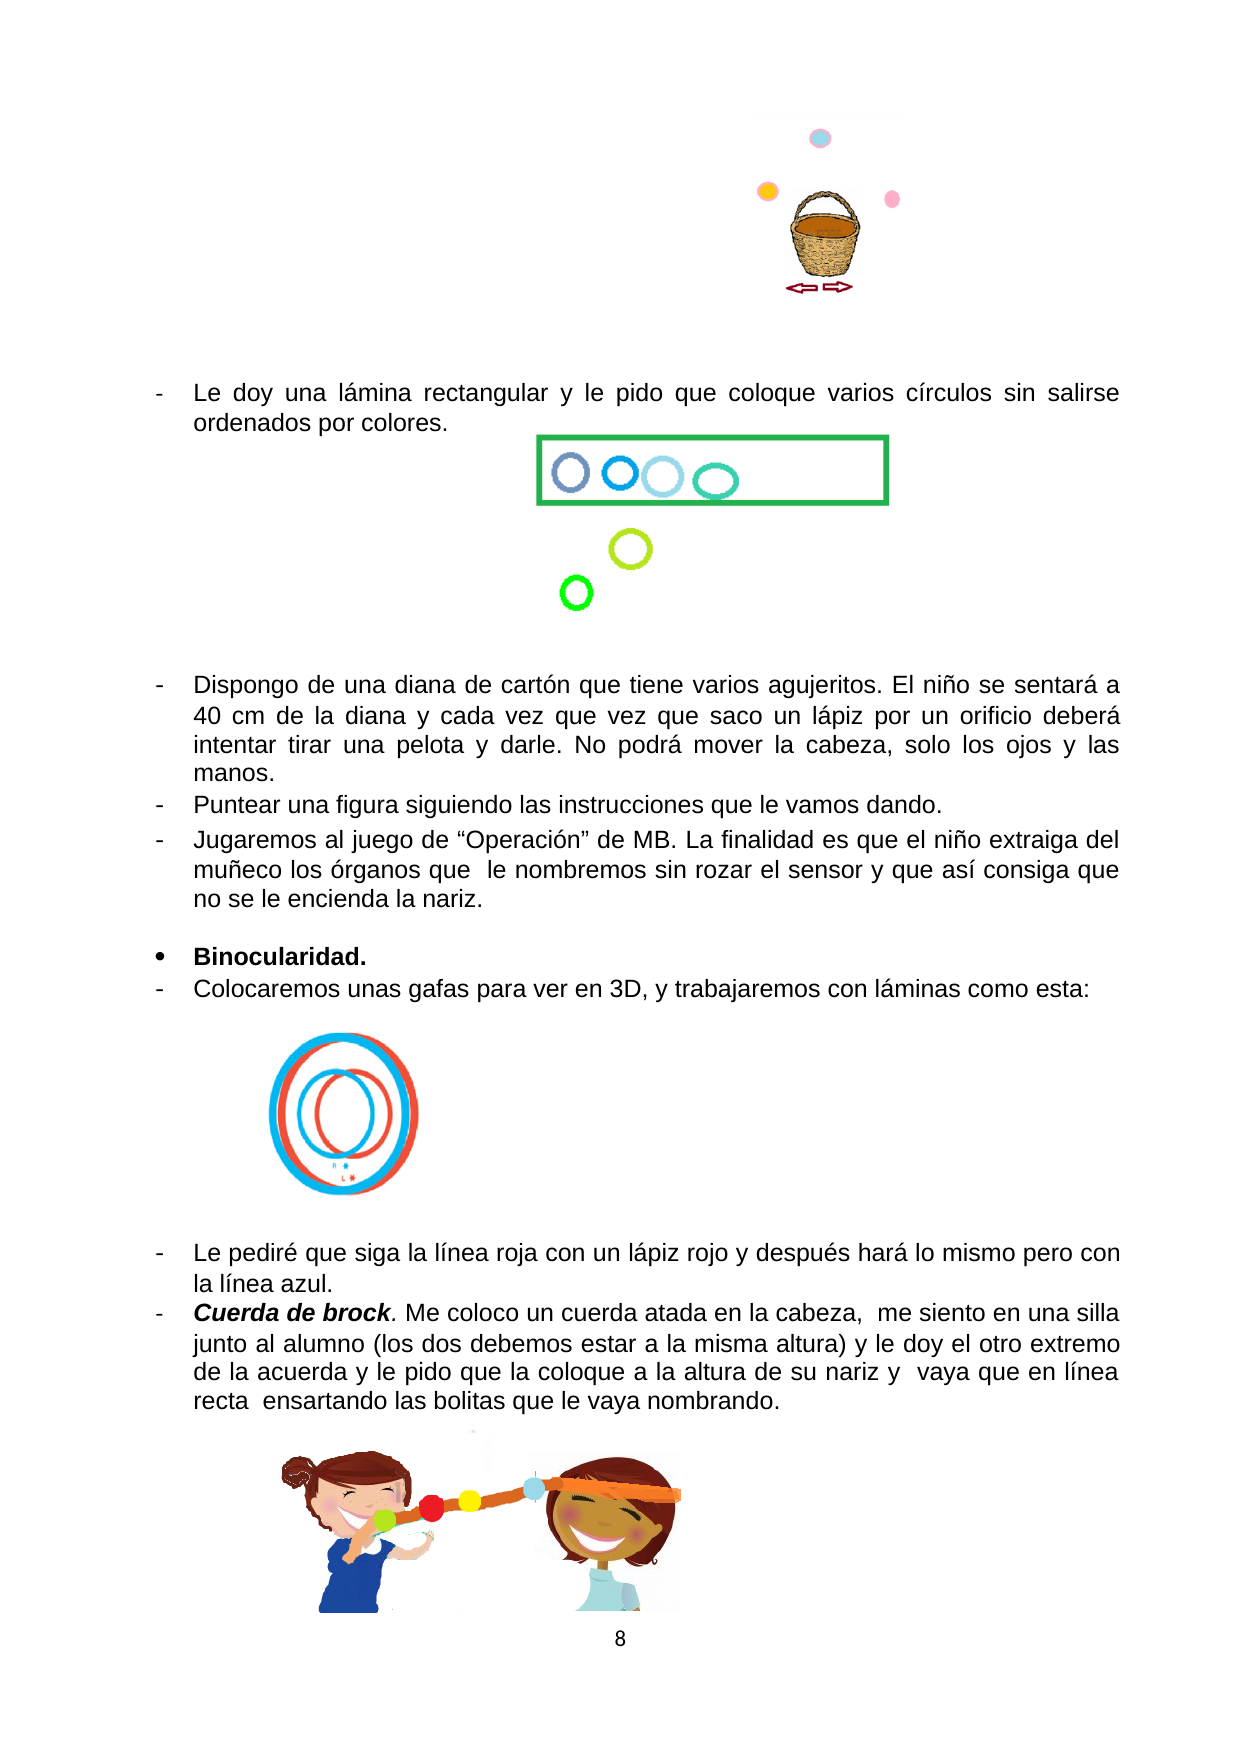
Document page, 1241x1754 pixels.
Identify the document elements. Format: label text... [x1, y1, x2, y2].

picture [745, 118, 911, 303]
picture [253, 1031, 429, 1197]
list Binocularidad. [156, 942, 1122, 970]
list Le pediré que siga la línea roja con un lápiz rojo y después hará lo mismo pero con la línea azul. [156, 1234, 1122, 1297]
list Puntear una figura siguiendo las instrucciones que le vamos dando. [156, 787, 1122, 821]
list Cuerda de brock. Me coloco un cuerda atada en la cabeza, me siento en una silla junto al alumno (los dos debemos estar a la misma altura) y le doy el otro extremo de la acuerda y le pido que la coloque a la altura de su nariz y vaya que en línea recta ensartando las bolitas que le vaya nombrando. [156, 1297, 1122, 1415]
list Le doy una lámina rectangular y le pido que coloque varios círculos sin salirse ordenados por colores. [156, 377, 1122, 437]
list Jugaremos al juego de “Operación” de MB. La finalidad es que el niño extraiga del muñeco los órganos que le nombremos sin rozar el sensor y que así consiga que no se le encienda la nariz. [156, 821, 1122, 913]
list Colocaremos unas gafas para ver en 3D, y trabajaremos con láminas como esta: [156, 970, 1122, 1004]
picture [498, 409, 930, 625]
picture [281, 1430, 691, 1613]
list Dispongo de una diana de cartón que tiene varios agujeritos. El niño se sentará a 40 cm de la diana y cada vez que vez que saco un lápiz por un orificio deberá intentar tirar una pelota y darle. No podrá mover la cabeza, solo los ojos y las manos. [156, 667, 1122, 787]
